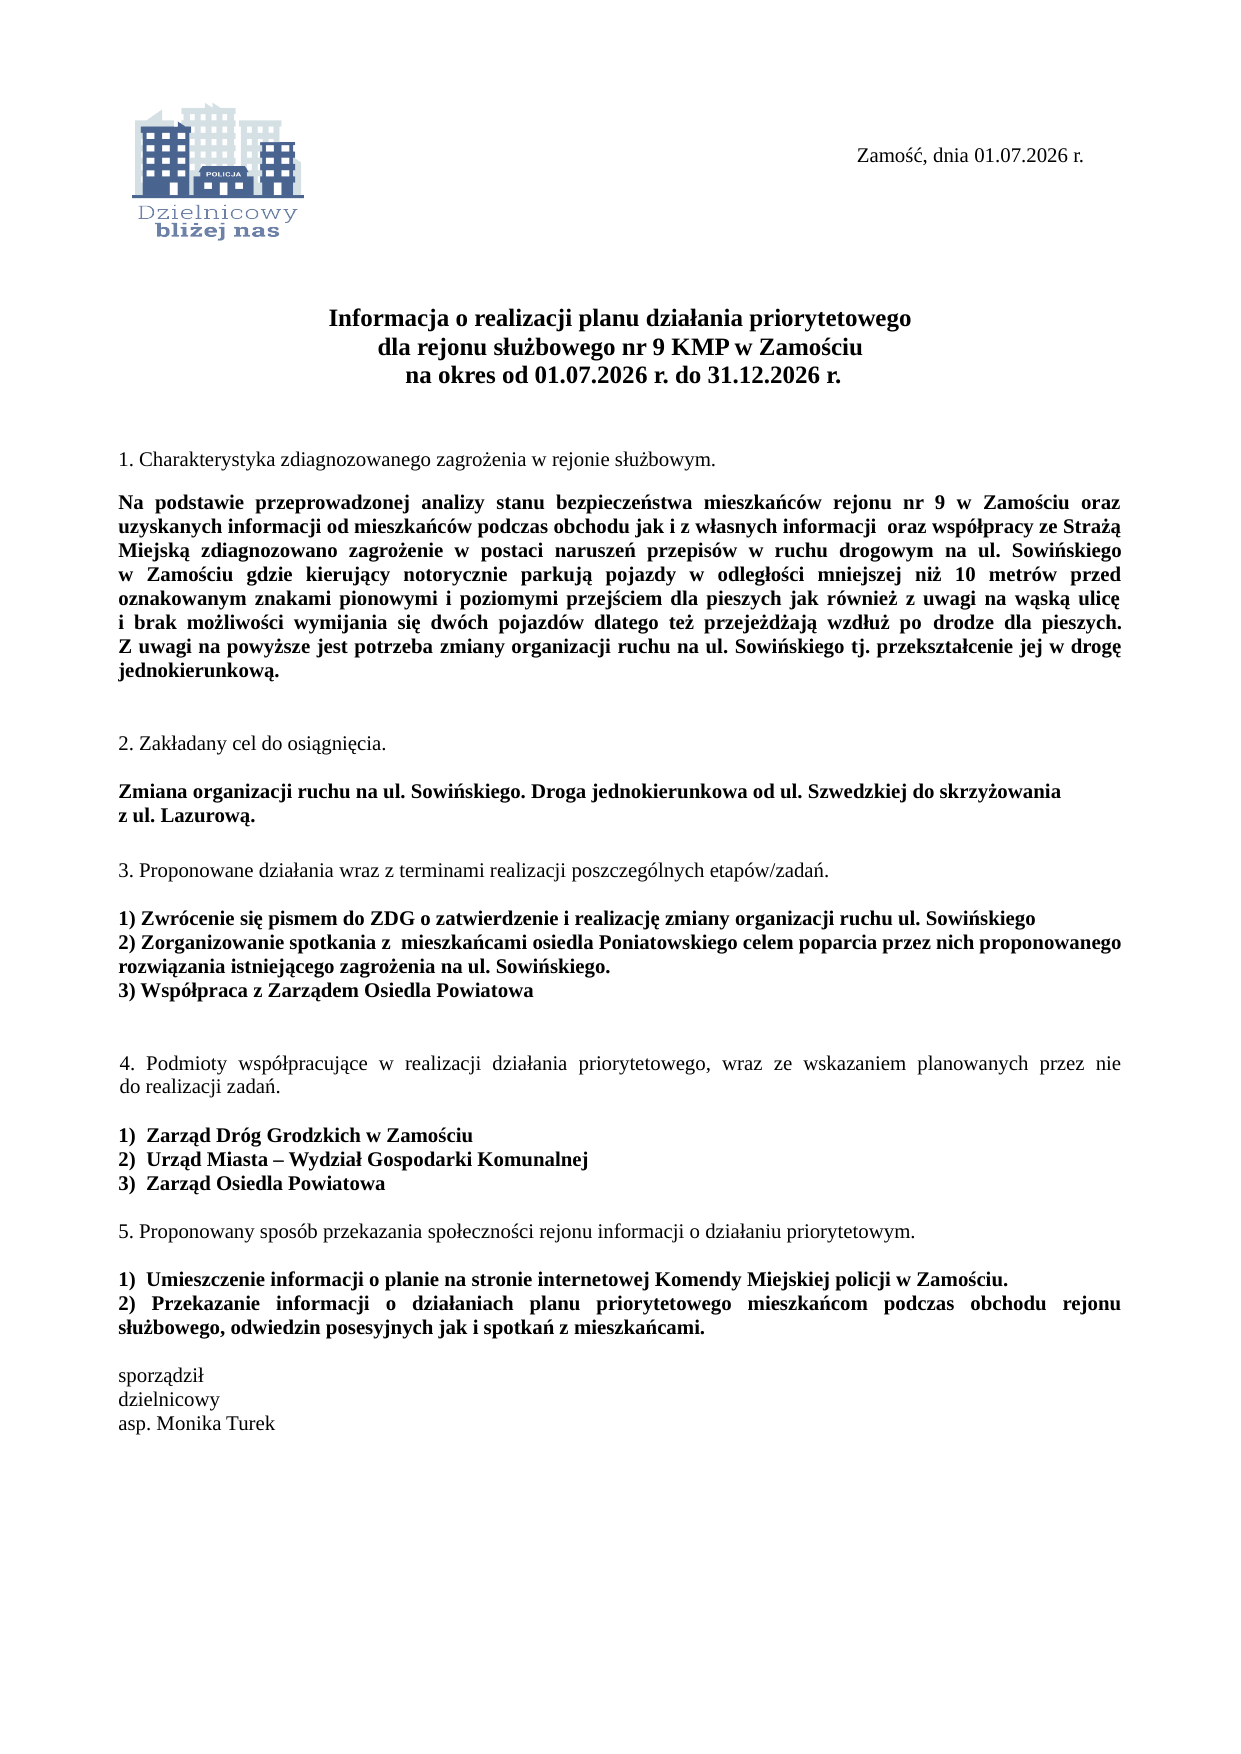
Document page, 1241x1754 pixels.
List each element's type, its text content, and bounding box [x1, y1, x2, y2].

text dzielnicowy [118, 1387, 1122, 1411]
text 1) Umieszczenie informacji o planie na stronie internetowej Komendy Miejskiej policji w Zamościu. [118, 1267, 1122, 1291]
text Zmiana organizacji ruchu na ul. Sowińskiego. Droga jednokierunkowa od ul. Szwedzkiej do skrzyżowania z ul. Lazurową. [118, 779, 1122, 827]
text 2) Przekazanie informacji o działaniach planu priorytetowego mieszkańcom podczas obchodu rejonu służbowego, odwiedzin posesyjnych jak i spotkań z mieszkańcami. [118, 1291, 1122, 1339]
text 3) Zarząd Osiedla Powiatowa [118, 1171, 1122, 1195]
text 3) Współpraca z Zarządem Osiedla Powiatowa [118, 978, 1122, 1002]
text 2) Urząd Miasta – Wydział Gospodarki Komunalnej [118, 1147, 1122, 1171]
text sporządził [118, 1363, 1122, 1387]
text 1. Charakterystyka zdiagnozowanego zagrożenia w rejonie służbowym. [118, 447, 1122, 471]
text 5. Proponowany sposób przekazania społeczności rejonu informacji o działaniu priorytetowym. [118, 1219, 1122, 1243]
text 1) Zarząd Dróg Grodzkich w Zamościu [118, 1123, 1122, 1147]
text 1) Zwrócenie się pismem do ZDG o zatwierdzenie i realizację zmiany organizacji ruchu ul. Sowińskiego [118, 906, 1122, 930]
text asp. Monika Turek [118, 1411, 1122, 1435]
text Informacja o realizacji planu działania priorytetowego [118, 303, 1122, 332]
text 2. Zakładany cel do osiągnięcia. [118, 731, 1122, 755]
text 3. Proponowane działania wraz z terminami realizacji poszczególnych etapów/zadań. [118, 858, 1122, 882]
text Na podstawie przeprowadzonej analizy stanu bezpieczeństwa mieszkańców rejonu nr 9 w Zamościu oraz uzyskanych informacji od mieszkańców podczas obchodu jak i z własnych informacji oraz współpracy ze Strażą Miejską zdiagnozowano zagrożenie w postaci naruszeń przepisów w ruchu drogowym na ul. Sowińskiego w Zamościu gdzie kierujący notorycznie parkują pojazdy w odległości mniejszej niż 10 metrów przed oznakowanym znakami pionowymi i poziomymi przejściem dla pieszych jak również z uwagi na wąską ulicę i brak możliwości wymijania się dwóch pojazdów dlatego też przejeżdżają wzdłuż po drodze dla pieszych. Z uwagi na powyższe jest potrzeba zmiany organizacji ruchu na ul. Sowińskiego tj. przekształcenie jej w drogę jednokierunkową. [118, 490, 1122, 682]
text 4. Podmioty współpracujące w realizacji działania priorytetowego, wraz ze wskazaniem planowanych przez nie do realizacji zadań. [119, 1050, 1122, 1098]
text 2) Zorganizowanie spotkania z mieszkańcami osiedla Poniatowskiego celem poparcia przez nich proponowanego rozwiązania istniejącego zagrożenia na ul. Sowińskiego. [118, 930, 1122, 978]
text dla rejonu służbowego nr 9 KMP w Zamościu na okres od 01.07.2026 r. do 31.12.2026 r. [118, 332, 1122, 389]
